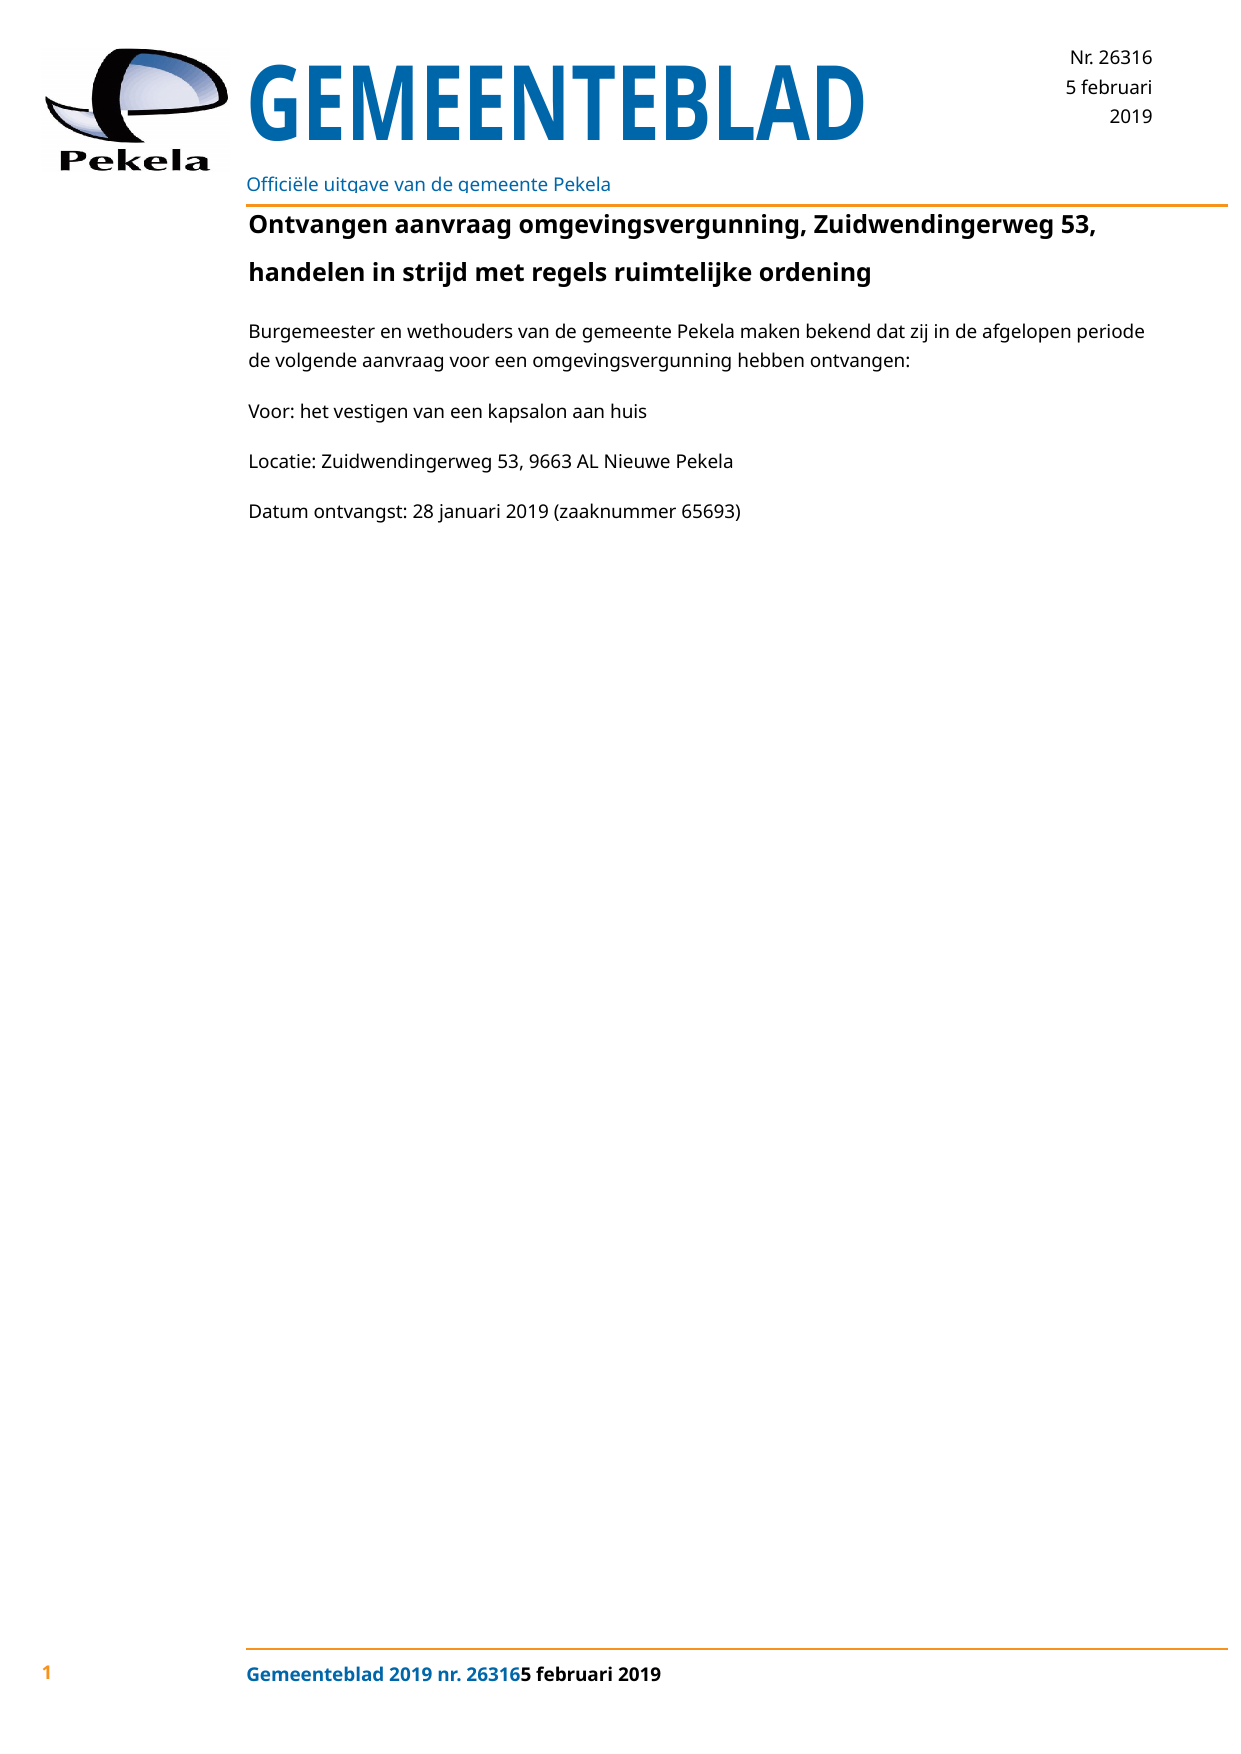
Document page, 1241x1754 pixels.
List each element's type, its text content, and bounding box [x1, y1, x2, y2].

text Burgemeester en wethouders van de gemeente Pekela maken bekend dat zij in de afgelopen periode de volgende aanvraag voor een omgevingsvergunning hebben ontvangen: [248, 318, 1152, 373]
text Datum ontvangst: 28 januari 2019 (zaaknummer 65693) [248, 499, 1152, 524]
text Ontvangen aanvraag omgevingsvergunning, Zuidwendingerweg 53, handelen in strijd met regels ruimtelijke ordening [248, 207, 1152, 288]
text Locatie: Zuidwendingerweg 53, 9663 AL Nieuwe Pekela [248, 448, 1152, 474]
text Voor: het vestigen van een kapsalon aan huis [248, 398, 1152, 424]
picture [41, 47, 231, 172]
